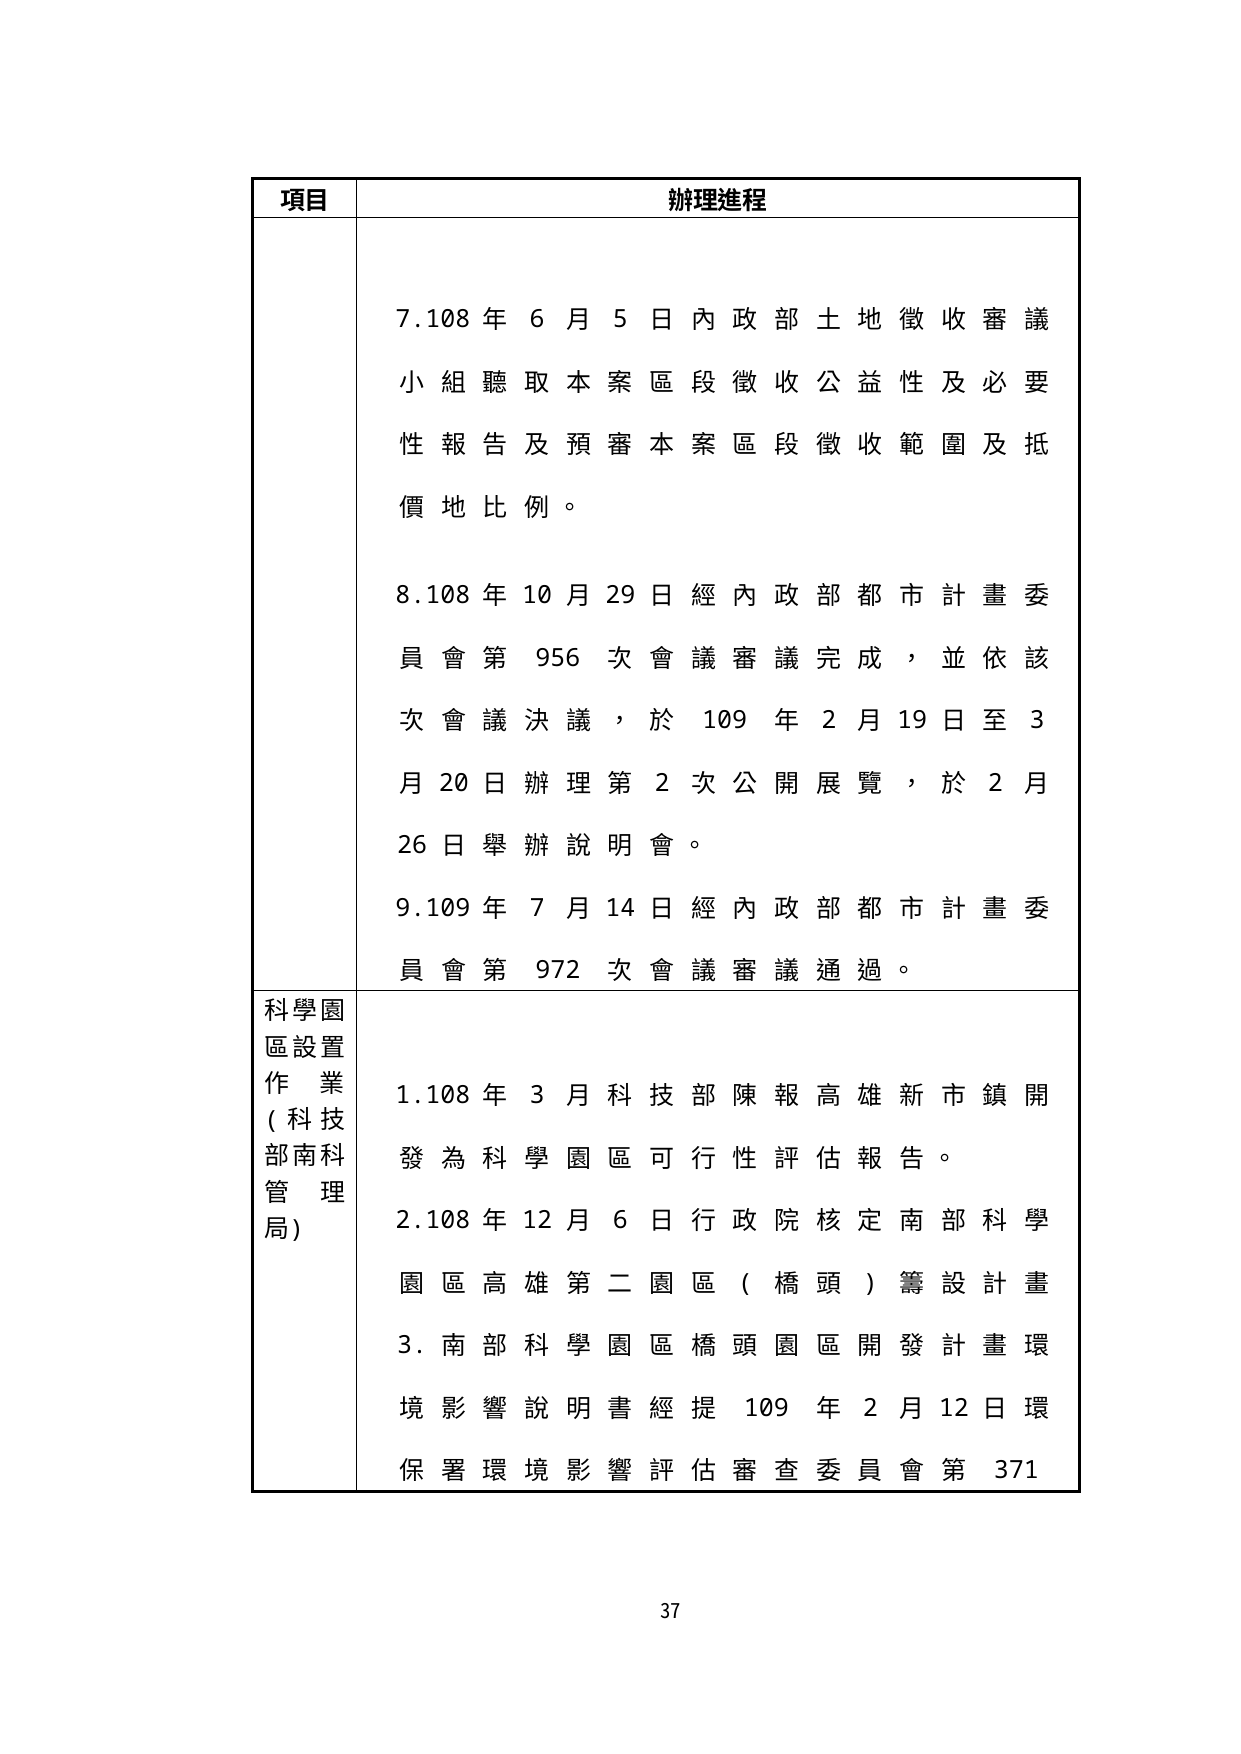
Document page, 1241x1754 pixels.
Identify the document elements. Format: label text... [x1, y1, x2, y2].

table_cell [254, 218, 356, 990]
table_header 項目 [254, 180, 356, 217]
table_cell 科學園區設置作業(科技部南科管理局) [254, 991, 356, 1490]
table_cell 1.108年3月科技部陳報高雄新市鎮開發為科學園區可行性評估報告。 2.108年12月6日行政院核定南部科學園區高雄第二園區(橋頭)籌設計畫 3.南部科學園區橋頭園區開發計畫環境影響說明書經提109年2月12日環保署環境影響評估審查委員會第371 [357, 991, 1078, 1490]
table_cell 7.108年6月5日內政部土地徵收審議小組聽取本案區段徵收公益性及必要性報告及預審本案區段徵收範圍及抵價地比例。 8.108年10月29日經內政部都市計畫委員會第956次會議審議完成，並依該次會議決議，於109年2月19日至3月20日辦理第2次公開展覽，於2月26日舉辦說明會。 9.109年7月14日經內政部都市計畫委員會第972次會議審議通過。 [357, 218, 1078, 990]
table_header 辦理進程 [357, 180, 1078, 217]
